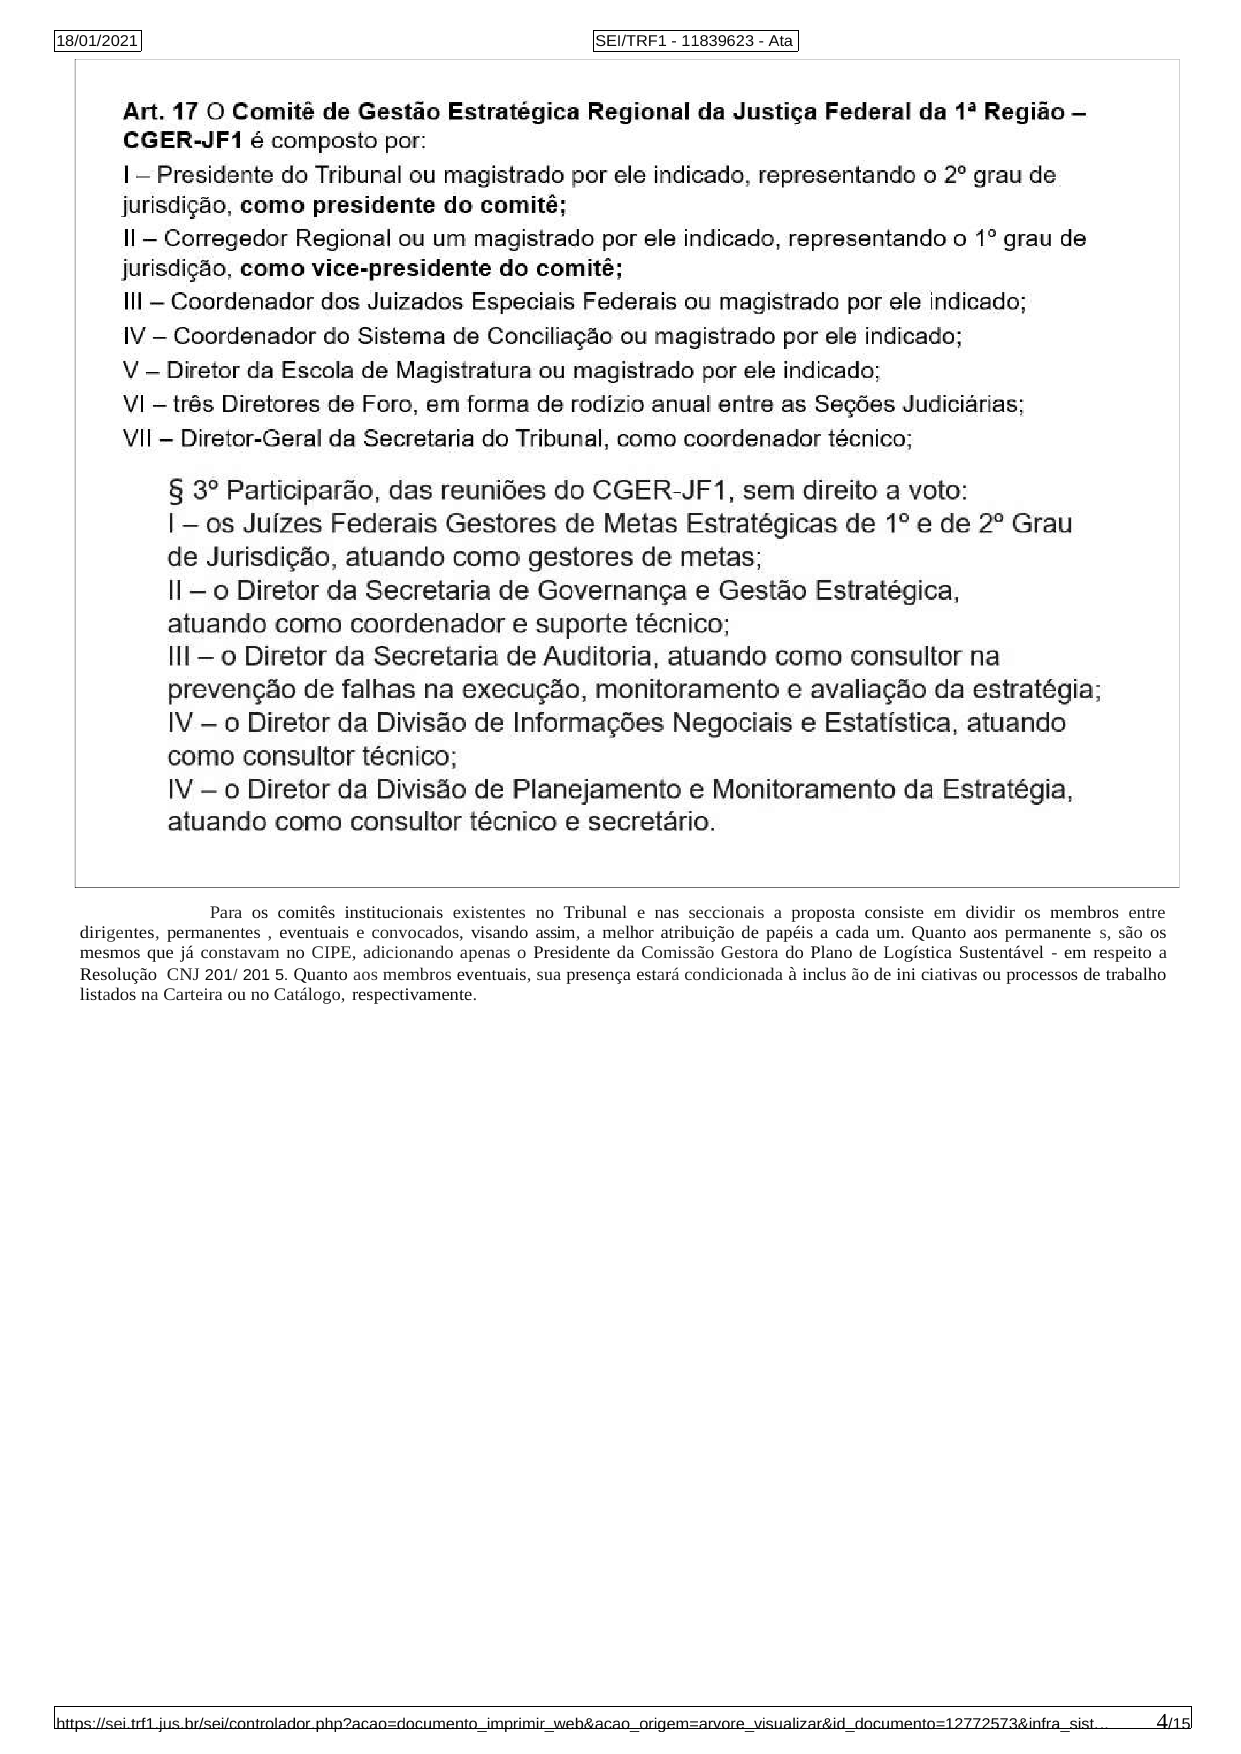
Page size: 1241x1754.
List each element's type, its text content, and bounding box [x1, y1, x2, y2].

picture [74, 59, 1180, 888]
text Para os comitês institucionais existentes no Tribunal e nas seccionais a proposta consiste em dividir os membros entre dirigentes, permanentes , eventuais e convocados, visando assim, a melhor atribuição de papéis a cada um. Quanto aos permanente s, são os mesmos que já constavam no CIPE, adicionando apenas o Presidente da Comissão Gestora do Plano de Logística Sustentável - em respeito a Resolução CNJ 201/ 201 5. Quanto aos membros eventuais, sua presença estará condicionada à inclus ão de ini ciativas ou processos de trabalho listados na Carteira ou no Catálogo, respectivamente. [79, 902, 1167, 1004]
